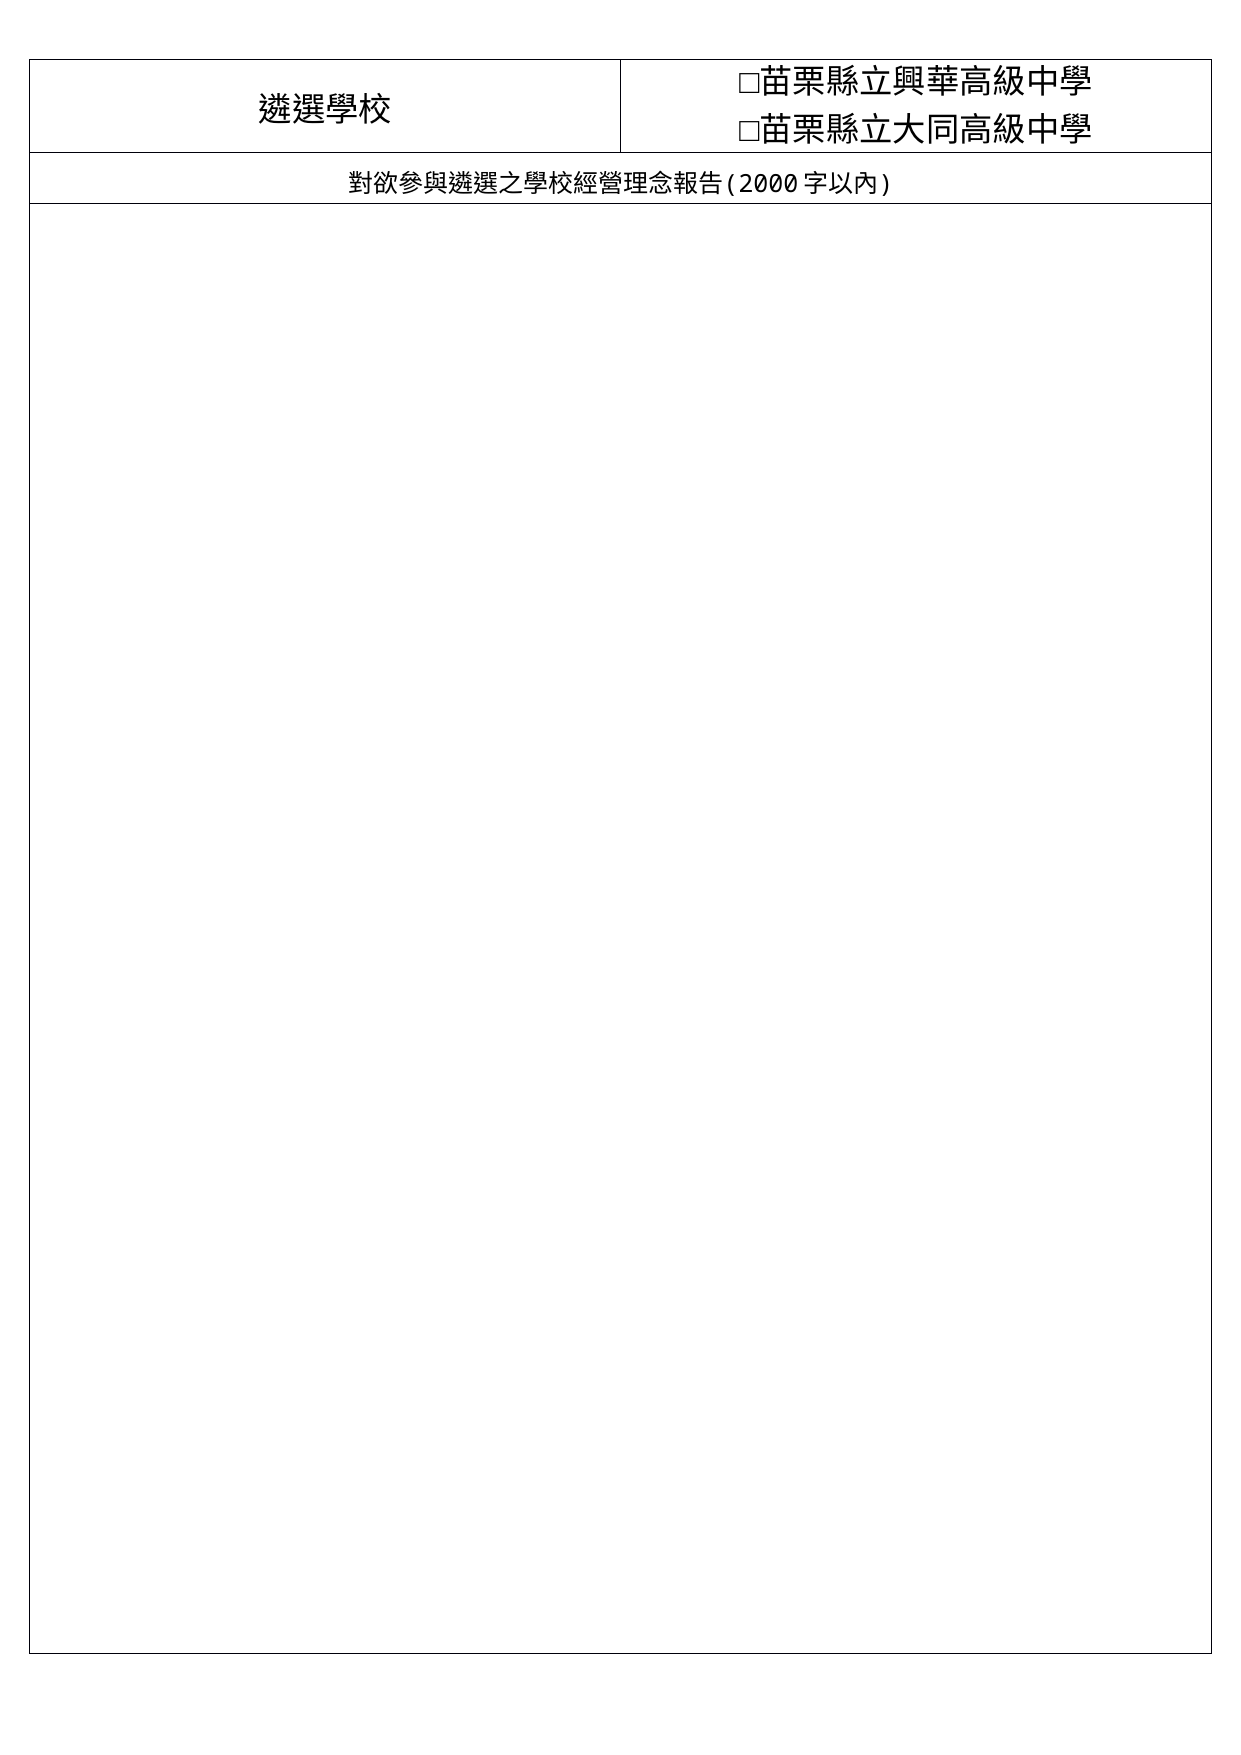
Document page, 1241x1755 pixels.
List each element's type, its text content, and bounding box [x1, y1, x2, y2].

table_cell [30, 204, 1211, 1653]
table_header 遴選學校 [30, 60, 620, 152]
table_cell 對欲參與遴選之學校經營理念報告(2000字以內) [30, 153, 1211, 203]
table_header □苗栗縣立興華高級中學 □苗栗縣立大同高級中學 [621, 60, 1211, 152]
